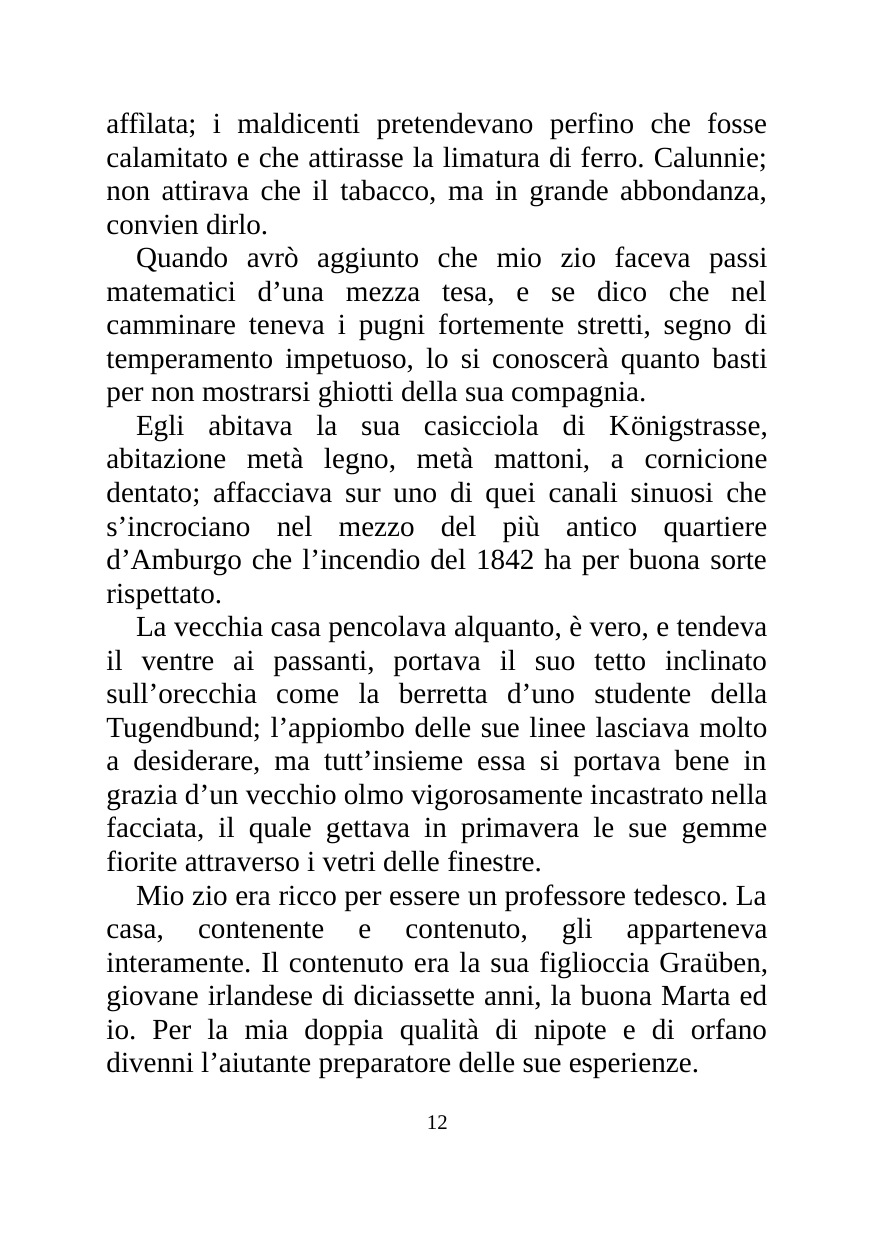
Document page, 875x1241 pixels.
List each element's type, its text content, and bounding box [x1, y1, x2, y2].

text Egli abitava la sua casicciola di Königstrasse, abitazione metà legno, metà mattoni, a cornicione dentato; affacciava sur uno di quei canali sinuosi che s’incrociano nel mezzo del più antico quartiere d’Amburgo che l’incendio del 1842 ha per buona sorte rispettato. [106, 408, 768, 609]
text Mio zio era ricco per essere un professore tedesco. La casa, contenente e contenuto, gli apparteneva interamente. Il contenuto era la sua figlioccia Graüben, giovane irlandese di diciassette anni, la buona Marta ed io. Per la mia doppia qualità di nipote e di orfano divenni l’aiutante preparatore delle sue esperienze. [106, 878, 768, 1079]
text affìlata; i maldicenti pretendevano perfino che fosse calamitato e che attirasse la limatura di ferro. Calunnie; non attirava che il tabacco, ma in grande abbondanza, convien dirlo. [106, 106, 768, 240]
text La vecchia casa pencolava alquanto, è vero, e tendeva il ventre ai passanti, portava il suo tetto inclinato sull’orecchia come la berretta d’uno studente della Tugendbund; l’appiombo delle sue linee lasciava molto a desiderare, ma tutt’insieme essa si portava bene in grazia d’un vecchio olmo vigorosamente incastrato nella facciata, il quale gettava in primavera le sue gemme fiorite attraverso i vetri delle finestre. [106, 609, 768, 878]
text Quando avrò aggiunto che mio zio faceva passi matematici d’una mezza tesa, e se dico che nel camminare teneva i pugni fortemente stretti, segno di temperamento impetuoso, lo si conoscerà quanto basti per non mostrarsi ghiotti della sua compagnia. [106, 240, 768, 408]
